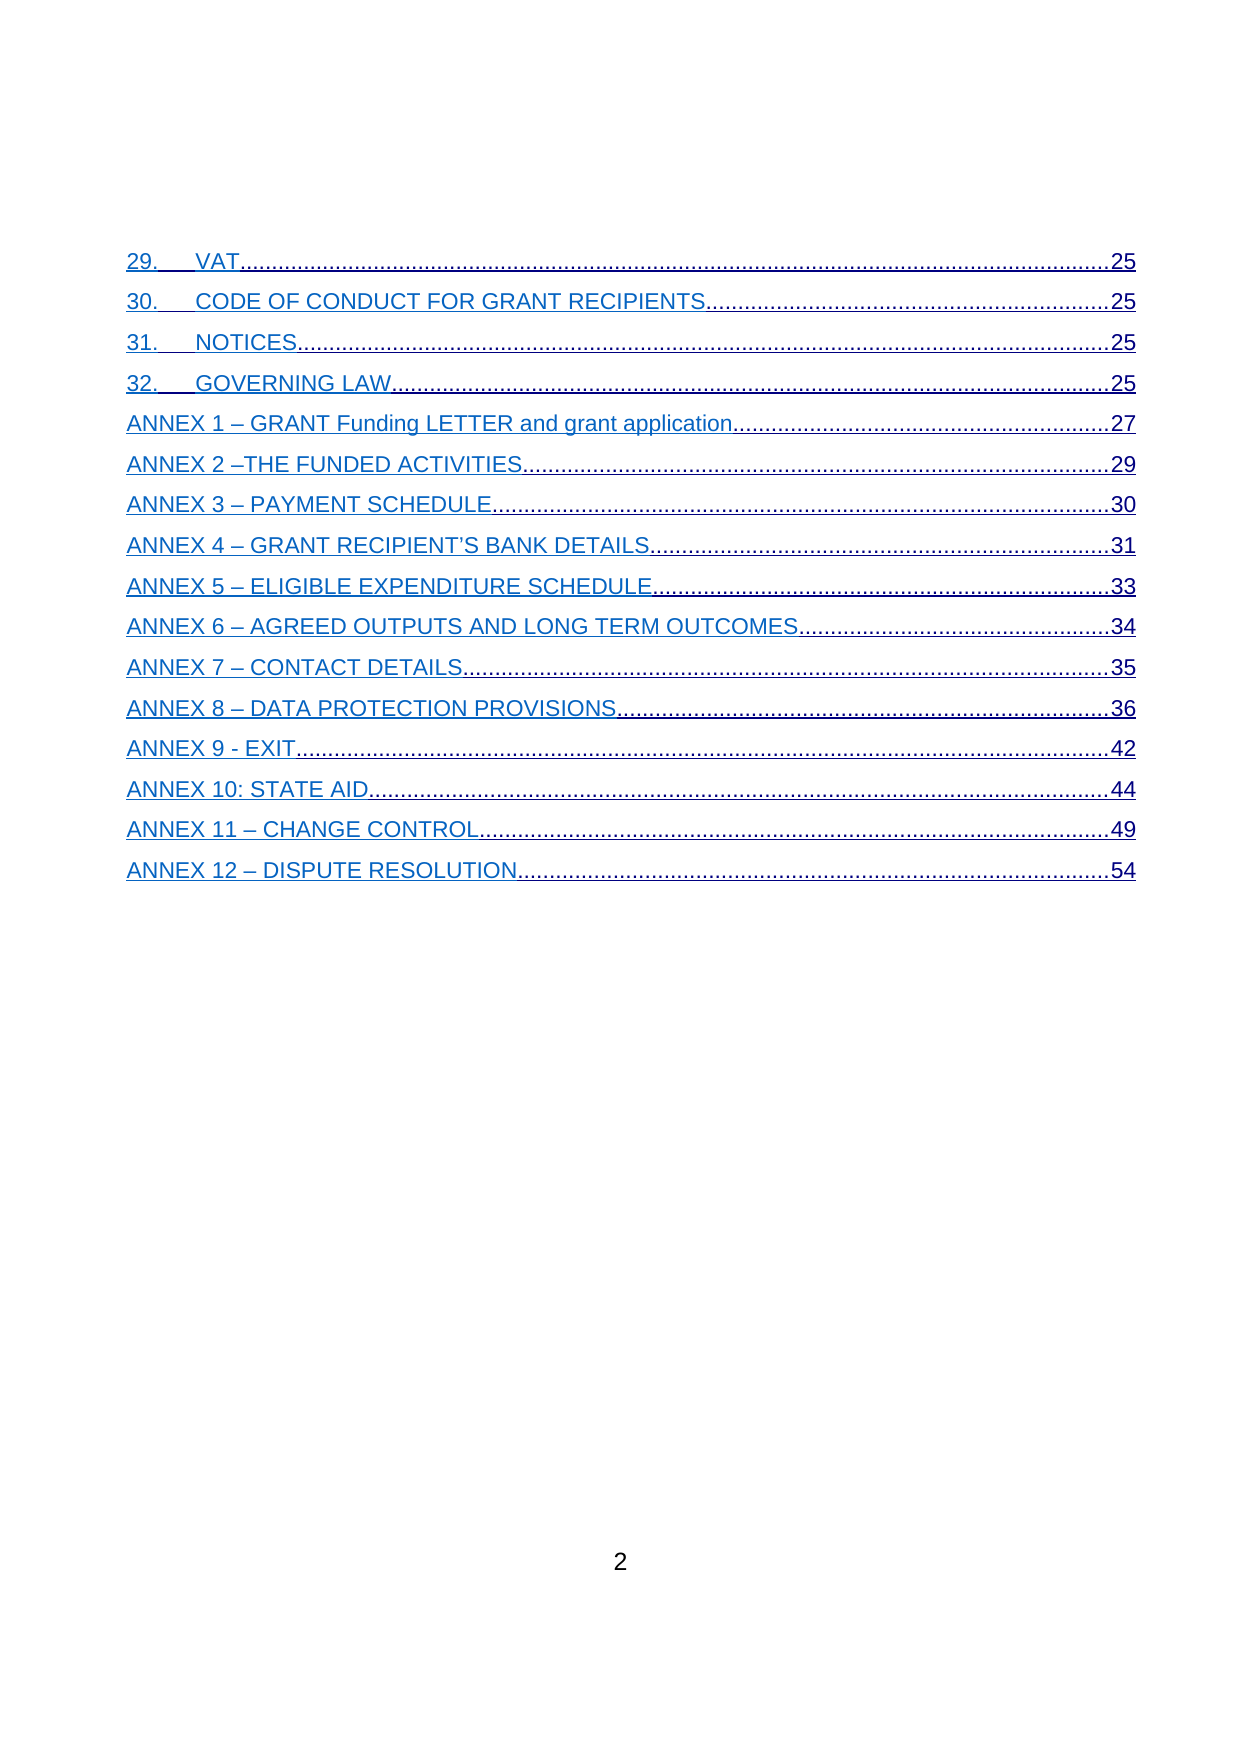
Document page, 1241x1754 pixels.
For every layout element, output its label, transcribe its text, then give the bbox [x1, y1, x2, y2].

text ANNEX 1 – GRANT Funding LETTER and grant application 27 [126, 410, 1137, 437]
text ANNEX 6 – AGREED OUTPUTS AND LONG TERM OUTCOMES 34 [126, 613, 1137, 640]
text ANNEX 11 – CHANGE CONTROL 49 [126, 816, 1137, 843]
text ANNEX 10: STATE AID 44 [126, 776, 1137, 802]
text ANNEX 9 - EXIT 42 [126, 735, 1137, 762]
text 29. VAT 25 [126, 248, 1137, 274]
text ANNEX 12 – DISPUTE RESOLUTION 54 [126, 857, 1137, 883]
text ANNEX 4 – GRANT RECIPIENT’S BANK DETAILS 31 [126, 532, 1137, 558]
text ANNEX 7 – CONTACT DETAILS 35 [126, 654, 1137, 680]
text 30. CODE OF CONDUCT FOR GRANT RECIPIENTS 25 [126, 288, 1137, 315]
text ANNEX 3 – PAYMENT SCHEDULE 30 [126, 491, 1137, 518]
text ANNEX 8 – DATA PROTECTION PROVISIONS 36 [126, 694, 1137, 721]
text ANNEX 2 –THE FUNDED ACTIVITIES 29 [126, 451, 1137, 477]
text ANNEX 5 – ELIGIBLE EXPENDITURE SCHEDULE 33 [126, 573, 1137, 599]
text 32. GOVERNING LAW 25 [126, 369, 1137, 396]
text 31. NOTICES 25 [126, 329, 1137, 355]
